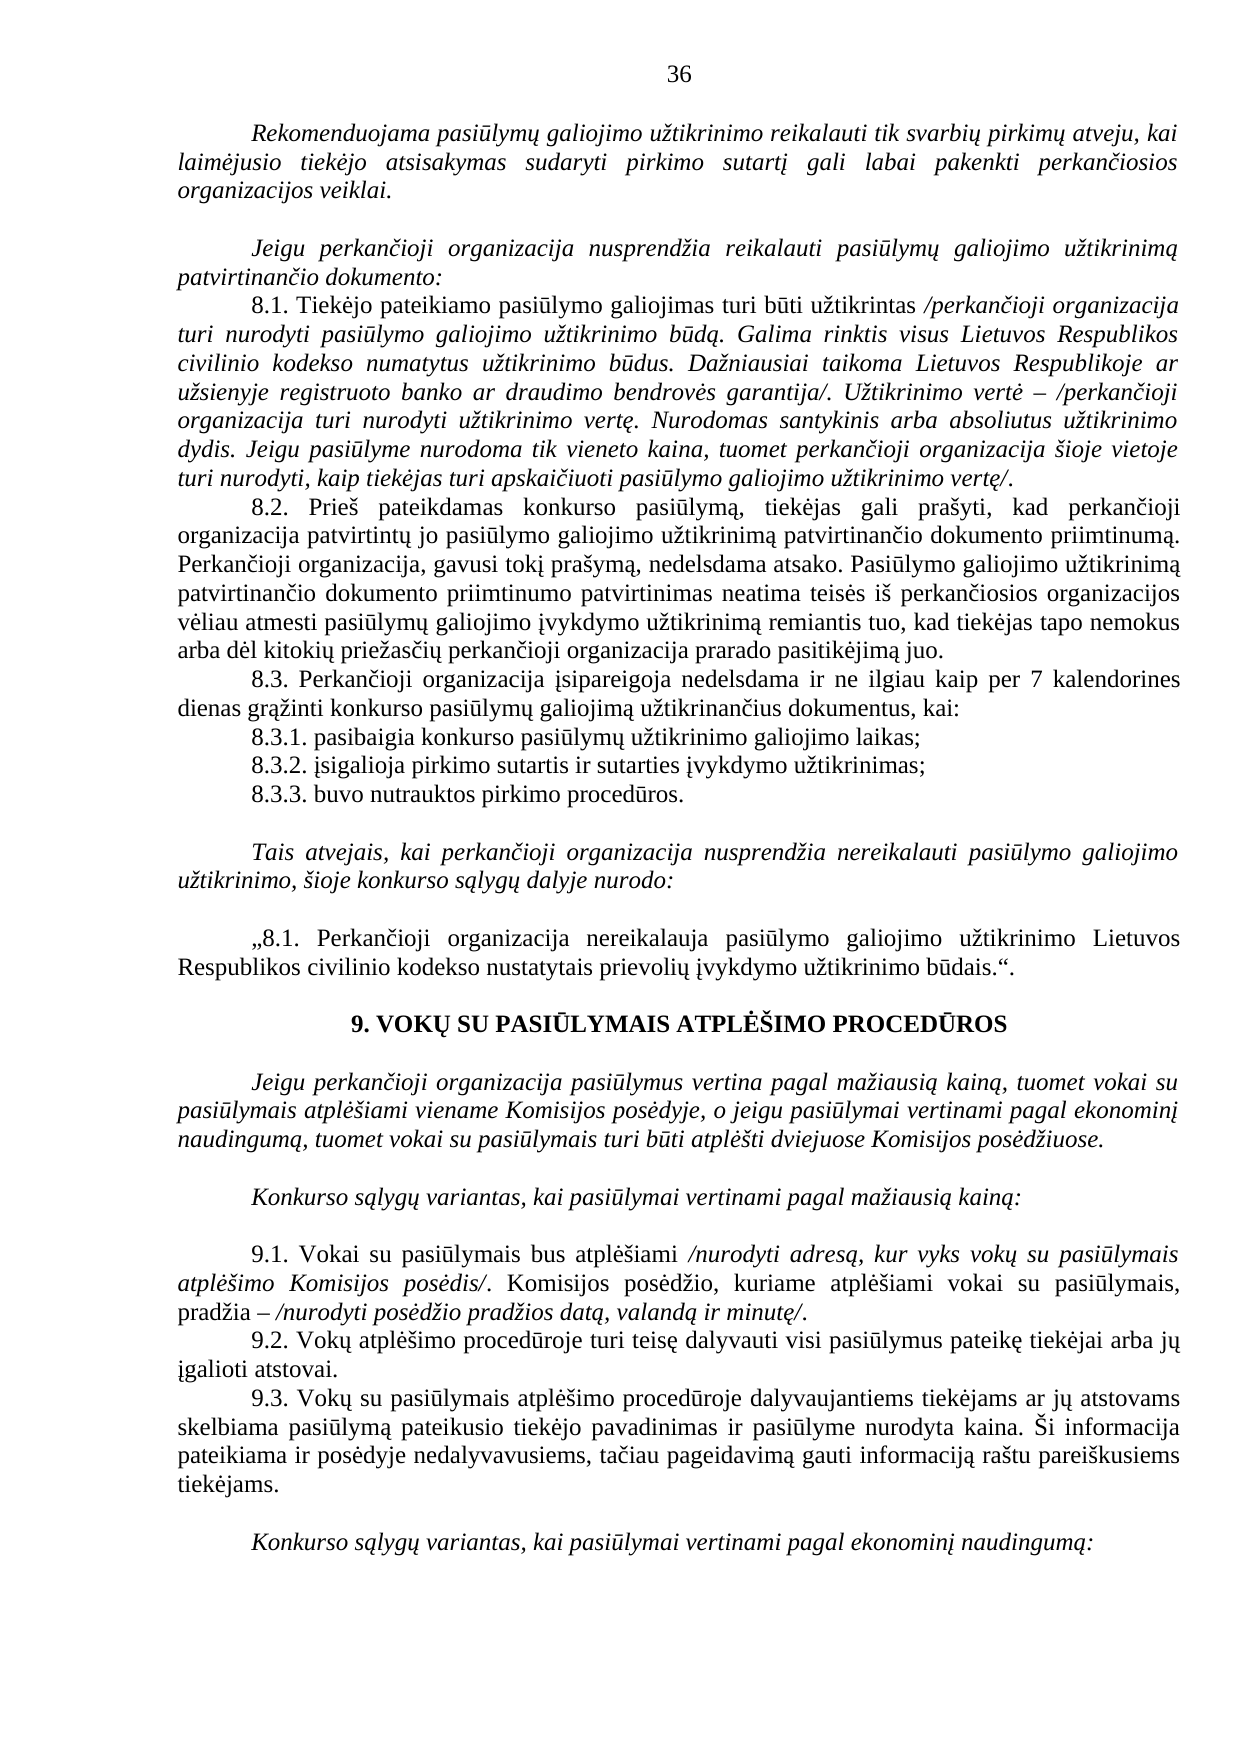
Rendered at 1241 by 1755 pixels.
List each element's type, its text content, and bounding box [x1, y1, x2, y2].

text „8.1. Perkančioji organizacija nereikalauja pasiūlymo galiojimo užtikrinimo Lietuvos Respublikos civilinio kodekso nustatytais prievolių įvykdymo užtikrinimo būdais.“. [177, 923, 1181, 981]
text Jeigu perkančioji organizacija pasiūlymus vertina pagal mažiausią kainą, tuomet vokai su pasiūlymais atplėšiami viename Komisijos posėdyje, o jeigu pasiūlymai vertinami pagal ekonominį naudingumą, tuomet vokai su pasiūlymais turi būti atplėšti dviejuose Komisijos posėdžiuose. [177, 1067, 1181, 1153]
text 8.1. Tiekėjo pateikiamo pasiūlymo galiojimas turi būti užtikrintas /perkančioji organizacija turi nurodyti pasiūlymo galiojimo užtikrinimo būdą. Galima rinktis visus Lietuvos Respublikos civilinio kodekso numatytus užtikrinimo būdus. Dažniausiai taikoma Lietuvos Respublikoje ar užsienyje registruoto banko ar draudimo bendrovės garantija/. Užtikrinimo vertė – /perkančioji organizacija turi nurodyti užtikrinimo vertę. Nurodomas santykinis arba absoliutus užtikrinimo dydis. Jeigu pasiūlyme nurodoma tik vieneto kaina, tuomet perkančioji organizacija šioje vietoje turi nurodyti, kaip tiekėjas turi apskaičiuoti pasiūlymo galiojimo užtikrinimo vertę/. [177, 291, 1181, 492]
text 9.3. Vokų su pasiūlymais atplėšimo procedūroje dalyvaujantiems tiekėjams ar jų atstovams skelbiama pasiūlymą pateikusio tiekėjo pavadinimas ir pasiūlyme nurodyta kaina. Ši informacija pateikiama ir posėdyje nedalyvavusiems, tačiau pageidavimą gauti informaciją raštu pareiškusiems tiekėjams. [177, 1383, 1181, 1498]
text 9. VOKŲ SU PASIŪLYMAIS ATPLĖŠIMO PROCEDŪROS [177, 1009, 1181, 1038]
text 8.3. Perkančioji organizacija įsipareigoja nedelsdama ir ne ilgiau kaip per 7 kalendorines dienas grąžinti konkurso pasiūlymų galiojimą užtikrinančius dokumentus, kai: [177, 664, 1181, 722]
text Rekomenduojama pasiūlymų galiojimo užtikrinimo reikalauti tik svarbių pirkimų atveju, kai laimėjusio tiekėjo atsisakymas sudaryti pirkimo sutartį gali labai pakenkti perkančiosios organizacijos veiklai. [177, 118, 1181, 204]
text 9.1. Vokai su pasiūlymais bus atplėšiami /nurodyti adresą, kur vyks vokų su pasiūlymais atplėšimo Komisijos posėdis/. Komisijos posėdžio, kuriame atplėšiami vokai su pasiūlymais, pradžia – /nurodyti posėdžio pradžios datą, valandą ir minutę/. [177, 1239, 1181, 1326]
text 8.3.1. pasibaigia konkurso pasiūlymų užtikrinimo galiojimo laikas; [177, 722, 1181, 751]
text Tais atvejais, kai perkančioji organizacija nusprendžia nereikalauti pasiūlymo galiojimo užtikrinimo, šioje konkurso sąlygų dalyje nurodo: [177, 837, 1181, 894]
text 8.3.2. įsigalioja pirkimo sutartis ir sutarties įvykdymo užtikrinimas; [177, 751, 1181, 779]
text 8.2. Prieš pateikdamas konkurso pasiūlymą, tiekėjas gali prašyti, kad perkančioji organizacija patvirtintų jo pasiūlymo galiojimo užtikrinimą patvirtinančio dokumento priimtinumą. Perkančioji organizacija, gavusi tokį prašymą, nedelsdama atsako. Pasiūlymo galiojimo užtikrinimą patvirtinančio dokumento priimtinumo patvirtinimas neatima teisės iš perkančiosios organizacijos vėliau atmesti pasiūlymų galiojimo įvykdymo užtikrinimą remiantis tuo, kad tiekėjas tapo nemokus arba dėl kitokių priežasčių perkančioji organizacija prarado pasitikėjimą juo. [177, 492, 1181, 664]
text 8.3.3. buvo nutrauktos pirkimo procedūros. [177, 779, 1181, 808]
text 9.2. Vokų atplėšimo procedūroje turi teisę dalyvauti visi pasiūlymus pateikę tiekėjai arba jų įgalioti atstovai. [177, 1326, 1181, 1383]
text Konkurso sąlygų variantas, kai pasiūlymai vertinami pagal mažiausią kainą: [177, 1182, 1181, 1211]
text Konkurso sąlygų variantas, kai pasiūlymai vertinami pagal ekonominį naudingumą: [177, 1527, 1181, 1556]
text Jeigu perkančioji organizacija nusprendžia reikalauti pasiūlymų galiojimo užtikrinimą patvirtinančio dokumento: [177, 233, 1181, 291]
